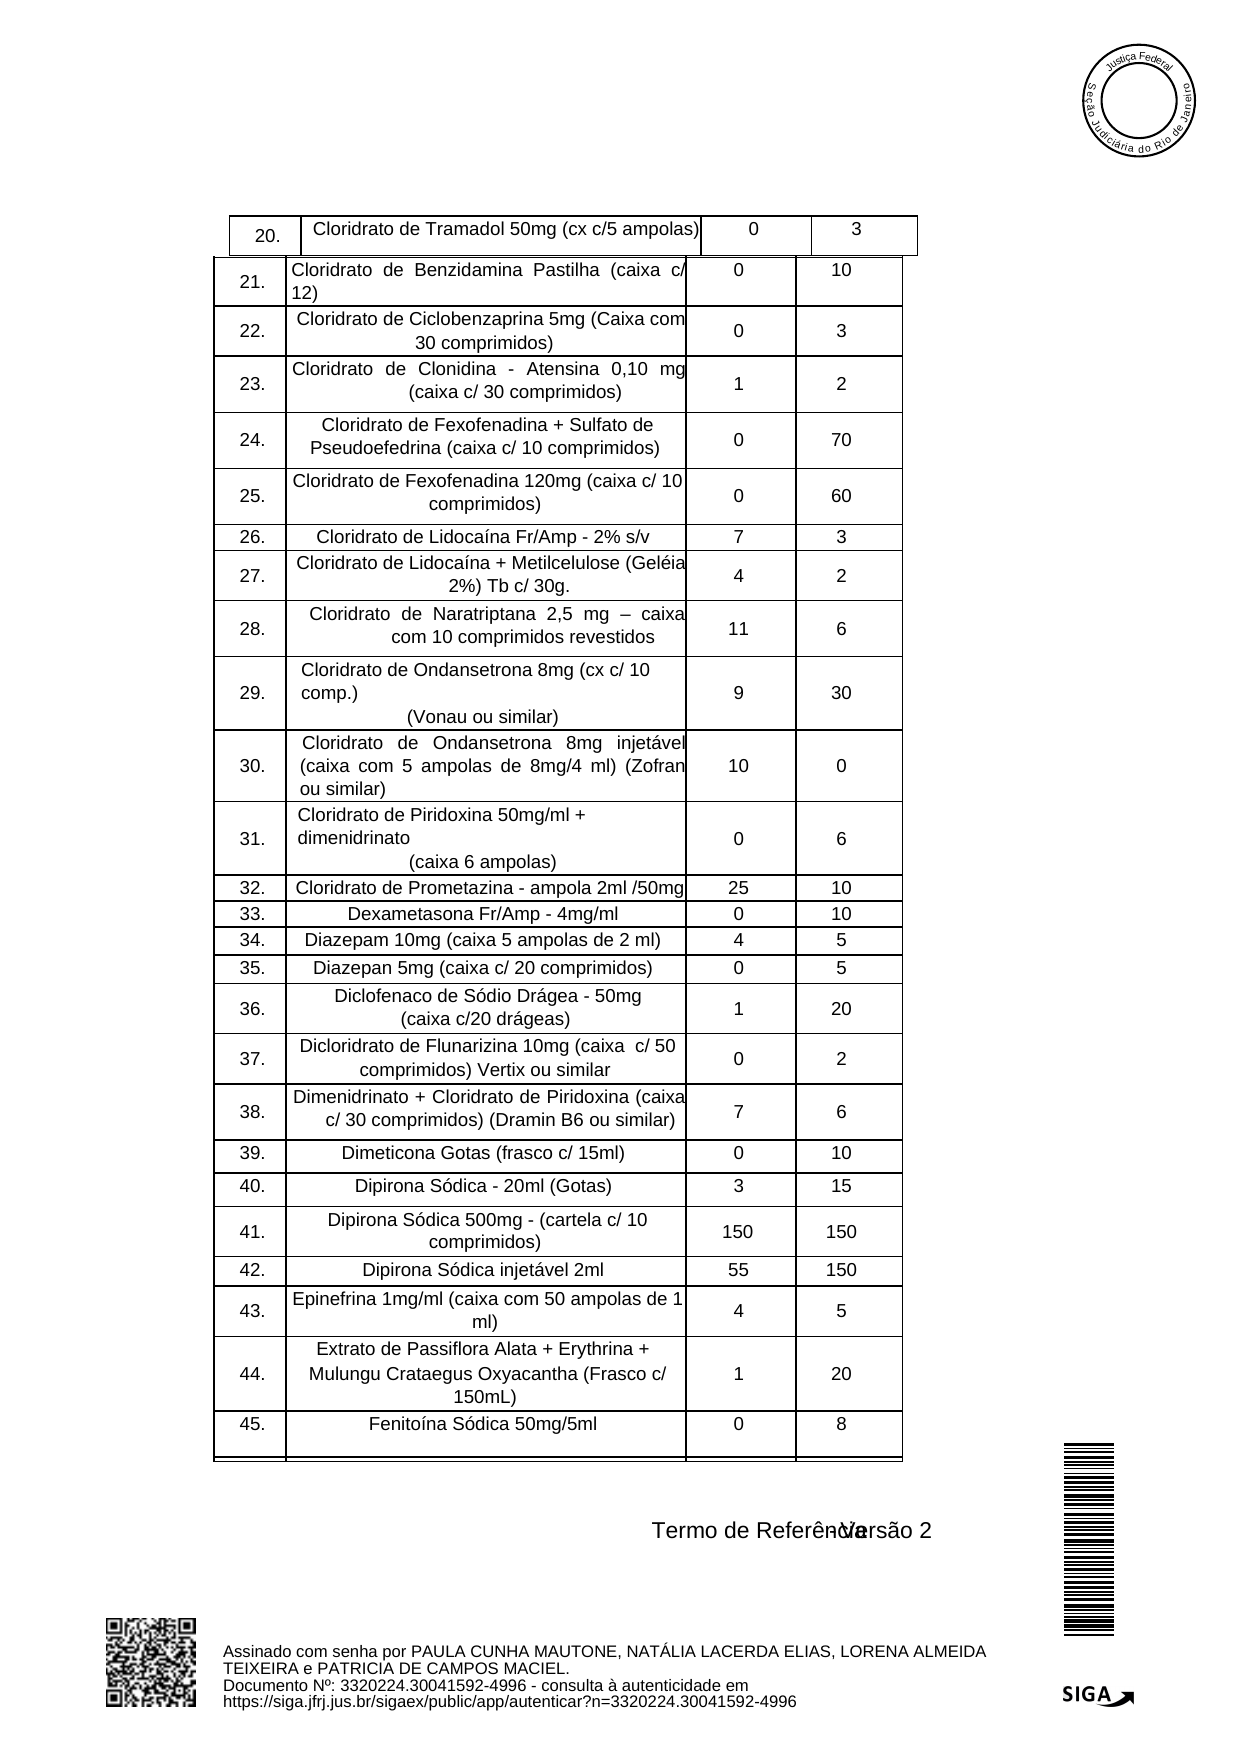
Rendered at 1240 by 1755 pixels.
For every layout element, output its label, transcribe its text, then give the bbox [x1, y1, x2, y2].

table_cell 3 [797, 525, 902, 549]
table_cell 25. [215, 469, 285, 523]
table_cell 44. [215, 1337, 285, 1410]
table_cell 45. [215, 1412, 285, 1456]
table_cell Epinefrina 1mg/ml (caixa com 50 ampolas de 1 ml) [287, 1287, 685, 1336]
table_cell 0 [687, 1412, 795, 1456]
table_cell 10 [797, 876, 902, 900]
table_header 21. [215, 258, 285, 305]
table_cell 30 [797, 657, 902, 729]
table_cell 150 [797, 1257, 902, 1285]
table_cell Cloridrato de Tramadol 50mg (cx c/5 ampolas) [302, 217, 700, 255]
table_cell 11 [687, 601, 795, 656]
table_cell Dexametasona Fr/Amp - 4mg/ml [287, 902, 685, 926]
table_cell Cloridrato de Ondansetrona 8mg injetável (caixa com 5 ampolas de 8mg/4 ml) (Zofran ou similar) [287, 731, 685, 801]
table_cell 0 [687, 469, 795, 523]
table_cell 31. [215, 802, 285, 874]
table_cell 5 [797, 956, 902, 982]
table_cell 6 [797, 601, 902, 656]
table_cell 4 [687, 928, 795, 954]
table_cell 10 [797, 1141, 902, 1172]
table_cell 3 [797, 307, 902, 355]
table_cell 6 [797, 1085, 902, 1139]
table_cell 1 [687, 984, 795, 1033]
table_cell 34. [215, 928, 285, 954]
table_cell Extrato de Passiflora Alata + Erythrina + Mulungu Crataegus Oxyacantha (Frasco c/ 150mL) [287, 1337, 685, 1410]
table_cell 38. [215, 1085, 285, 1139]
table_cell 7 [687, 525, 795, 549]
table_cell 27. [215, 551, 285, 600]
table_cell 0 [702, 217, 811, 255]
table_cell 20. [230, 217, 300, 255]
table_cell 22. [215, 307, 285, 355]
table_cell 3 [687, 1174, 795, 1206]
table_cell 35. [215, 956, 285, 982]
table_cell Diazepam 10mg (caixa 5 ampolas de 2 ml) [287, 928, 685, 954]
table_cell 23. [215, 357, 285, 411]
table_cell 2 [797, 1034, 902, 1083]
table_cell 1 [687, 1337, 795, 1410]
table_cell Dimenidrinato + Cloridrato de Piridoxina (caixa c/ 30 comprimidos) (Dramin B6 ou similar) [287, 1085, 685, 1139]
table_cell 0 [687, 307, 795, 355]
table_cell Cloridrato de Prometazina - ampola 2ml /50mg [287, 876, 685, 900]
table_cell Cloridrato de Lidocaína Fr/Amp - 2% s/v [287, 525, 685, 549]
table_cell 0 [687, 413, 795, 467]
table_cell Dicloridrato de Flunarizina 10mg (caixa c/ 50 comprimidos) Vertix ou similar [287, 1034, 685, 1083]
table_cell Cloridrato de Clonidina - Atensina 0,10 mg (caixa c/ 30 comprimidos) [287, 357, 685, 411]
table_cell 2 [797, 357, 902, 411]
table_header 0 [687, 258, 795, 305]
table_cell 5 [797, 1287, 902, 1336]
table_cell 0 [687, 802, 795, 874]
table_cell Dipirona Sódica 500mg - (cartela c/ 10 comprimidos) [287, 1207, 685, 1256]
table_cell Diclofenaco de Sódio Drágea - 50mg (caixa c/20 drágeas) [287, 984, 685, 1033]
table_cell Cloridrato de Ondansetrona 8mg (cx c/ 10 comp.) (Vonau ou similar) [287, 657, 685, 729]
table_cell 70 [797, 413, 902, 467]
table_cell 15 [797, 1174, 902, 1206]
table_cell 8 [797, 1412, 902, 1456]
table_cell 6 [797, 802, 902, 874]
table_cell 0 [687, 902, 795, 926]
table_cell Dipirona Sódica - 20ml (Gotas) [287, 1174, 685, 1206]
table_cell 37. [215, 1034, 285, 1083]
table_cell 10 [797, 902, 902, 926]
table_cell Fenitoína Sódica 50mg/5ml [287, 1412, 685, 1456]
table_cell 10 [687, 731, 795, 801]
table_cell 5 [797, 928, 902, 954]
table_cell 24. [215, 413, 285, 467]
table_cell 32. [215, 876, 285, 900]
table_cell 150 [687, 1207, 795, 1256]
table_cell 4 [687, 551, 795, 600]
table_cell 4 [687, 1287, 795, 1336]
table_cell 39. [215, 1141, 285, 1172]
table_cell 36. [215, 984, 285, 1033]
table_cell 0 [687, 1034, 795, 1083]
table_cell 150 [797, 1207, 902, 1256]
table_cell 3 [812, 217, 917, 255]
table_cell Cloridrato de Naratriptana 2,5 mg – caixa com 10 comprimidos revestidos [287, 601, 685, 656]
table_cell 28. [215, 601, 285, 656]
table_cell 33. [215, 902, 285, 926]
table_cell 20 [797, 984, 902, 1033]
table_cell 30. [215, 731, 285, 801]
table_cell 7 [687, 1085, 795, 1139]
table_cell 41. [215, 1207, 285, 1256]
table_cell 26. [215, 525, 285, 549]
table_cell 43. [215, 1287, 285, 1336]
table_cell 20 [797, 1337, 902, 1410]
table_cell Diazepan 5mg (caixa c/ 20 comprimidos) [287, 956, 685, 982]
table_cell Cloridrato de Ciclobenzaprina 5mg (Caixa com 30 comprimidos) [287, 307, 685, 355]
table_cell 9 [687, 657, 795, 729]
table_cell Cloridrato de Piridoxina 50mg/ml + dimenidrinato (caixa 6 ampolas) [287, 802, 685, 874]
table_cell 0 [687, 1141, 795, 1172]
table_header 10 [797, 258, 902, 305]
table_cell 1 [687, 357, 795, 411]
table_header Cloridrato de Benzidamina Pastilha (caixa c/ 12) [287, 258, 685, 305]
table_cell Cloridrato de Fexofenadina + Sulfato de Pseudoefedrina (caixa c/ 10 comprimidos) [287, 413, 685, 467]
table_cell Dipirona Sódica injetável 2ml [287, 1257, 685, 1285]
table_cell 0 [687, 956, 795, 982]
table_cell Dimeticona Gotas (frasco c/ 15ml) [287, 1141, 685, 1172]
table_cell 2 [797, 551, 902, 600]
table_cell Cloridrato de Fexofenadina 120mg (caixa c/ 10 comprimidos) [287, 469, 685, 523]
table_cell Cloridrato de Lidocaína + Metilcelulose (Geléia 2%) Tb c/ 30g. [287, 551, 685, 600]
table_cell 55 [687, 1257, 795, 1285]
table_cell 60 [797, 469, 902, 523]
table_cell 40. [215, 1174, 285, 1206]
table_cell 42. [215, 1257, 285, 1285]
table_cell 29. [215, 657, 285, 729]
table_cell 0 [797, 731, 902, 801]
table_cell 25 [687, 876, 795, 900]
